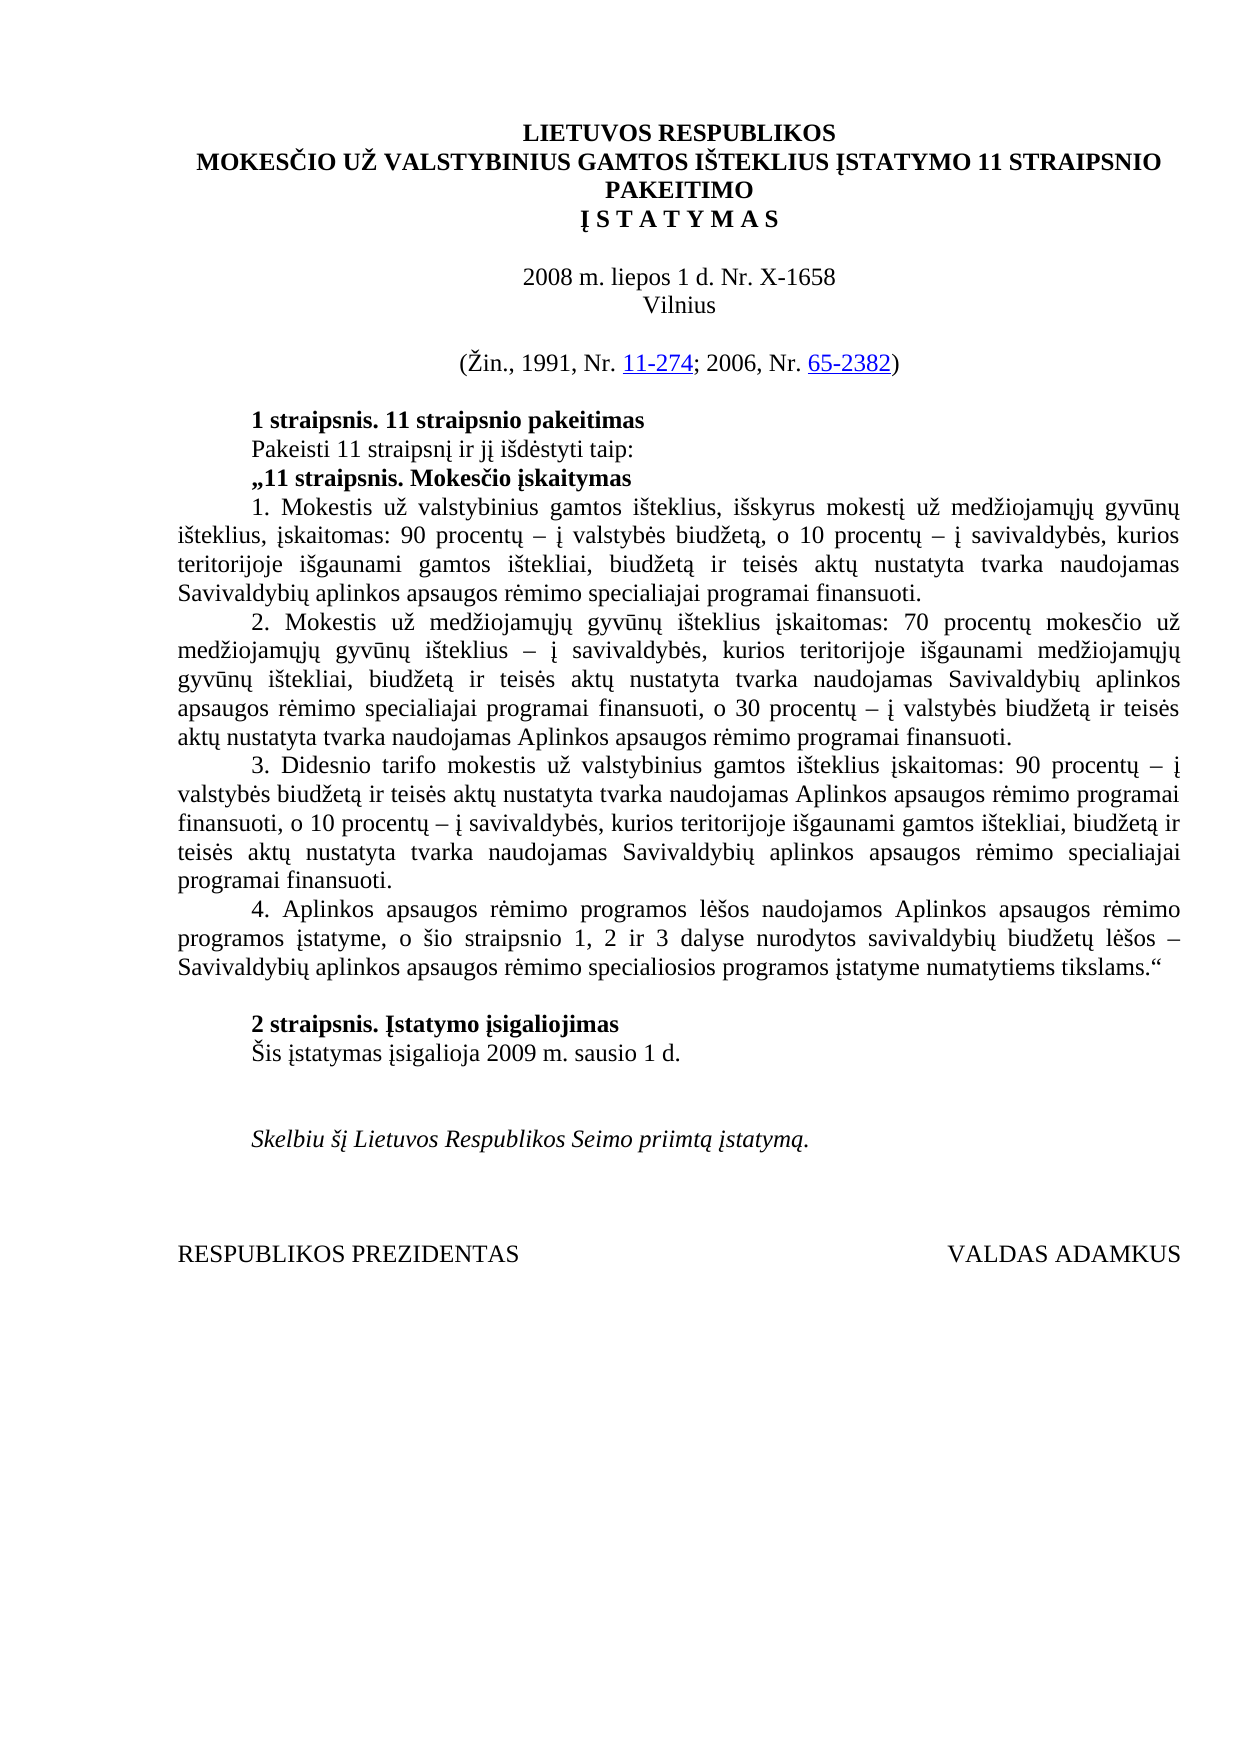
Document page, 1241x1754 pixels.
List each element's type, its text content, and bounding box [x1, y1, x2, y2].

text 4. Aplinkos apsaugos rėmimo programos lėšos naudojamos Aplinkos apsaugos rėmimo programos įstatyme, o šio straipsnio 1, 2 ir 3 dalyse nurodytos savivaldybių biudžetų lėšos – Savivaldybių aplinkos apsaugos rėmimo specialiosios programos įstatyme numatytiems tikslams.“ [177, 894, 1181, 981]
text Vilnius [177, 291, 1181, 319]
text MOKESČIO UŽ VALSTYBINIUS GAMTOS IŠTEKLIUS ĮSTATYMO 11 STRAIPSNIO PAKEITIMO [177, 147, 1181, 204]
text 1 straipsnis. 11 straipsnio pakeitimas [177, 406, 1181, 434]
text 2008 m. liepos 1 d. Nr. X-1658 [177, 262, 1181, 291]
text (Žin., 1991, Nr. 11-274; 2006, Nr. 65-2382) [177, 348, 1181, 377]
text 1. Mokestis už valstybinius gamtos išteklius, išskyrus mokestį už medžiojamųjų gyvūnų išteklius, įskaitomas: 90 procentų – į valstybės biudžetą, o 10 procentų – į savivaldybės, kurios teritorijoje išgaunami gamtos ištekliai, biudžetą ir teisės aktų nustatyta tvarka naudojamas Savivaldybių aplinkos apsaugos rėmimo specialiajai programai finansuoti. [177, 492, 1181, 607]
text Į S T A T Y M A S [177, 204, 1181, 233]
text 2. Mokestis už medžiojamųjų gyvūnų išteklius įskaitomas: 70 procentų mokesčio už medžiojamųjų gyvūnų išteklius – į savivaldybės, kurios teritorijoje išgaunami medžiojamųjų gyvūnų ištekliai, biudžetą ir teisės aktų nustatyta tvarka naudojamas Savivaldybių aplinkos apsaugos rėmimo specialiajai programai finansuoti, o 30 procentų – į valstybės biudžetą ir teisės aktų nustatyta tvarka naudojamas Aplinkos apsaugos rėmimo programai finansuoti. [177, 607, 1181, 751]
text RESPUBLIKOS PREZIDENTAS VALDAS ADAMKUS [177, 1239, 1181, 1268]
text „11 straipsnis. Mokesčio įskaitymas [177, 463, 1181, 492]
text LIETUVOS RESPUBLIKOS [177, 118, 1181, 147]
text Skelbiu šį Lietuvos Respublikos Seimo priimtą įstatymą. [177, 1124, 1181, 1153]
text Šis įstatymas įsigalioja 2009 m. sausio 1 d. [177, 1038, 1181, 1067]
text 2 straipsnis. Įstatymo įsigaliojimas [177, 1009, 1181, 1038]
text 3. Didesnio tarifo mokestis už valstybinius gamtos išteklius įskaitomas: 90 procentų – į valstybės biudžetą ir teisės aktų nustatyta tvarka naudojamas Aplinkos apsaugos rėmimo programai finansuoti, o 10 procentų – į savivaldybės, kurios teritorijoje išgaunami gamtos ištekliai, biudžetą ir teisės aktų nustatyta tvarka naudojamas Savivaldybių aplinkos apsaugos rėmimo specialiajai programai finansuoti. [177, 751, 1181, 894]
text Pakeisti 11 straipsnį ir jį išdėstyti taip: [177, 434, 1181, 463]
